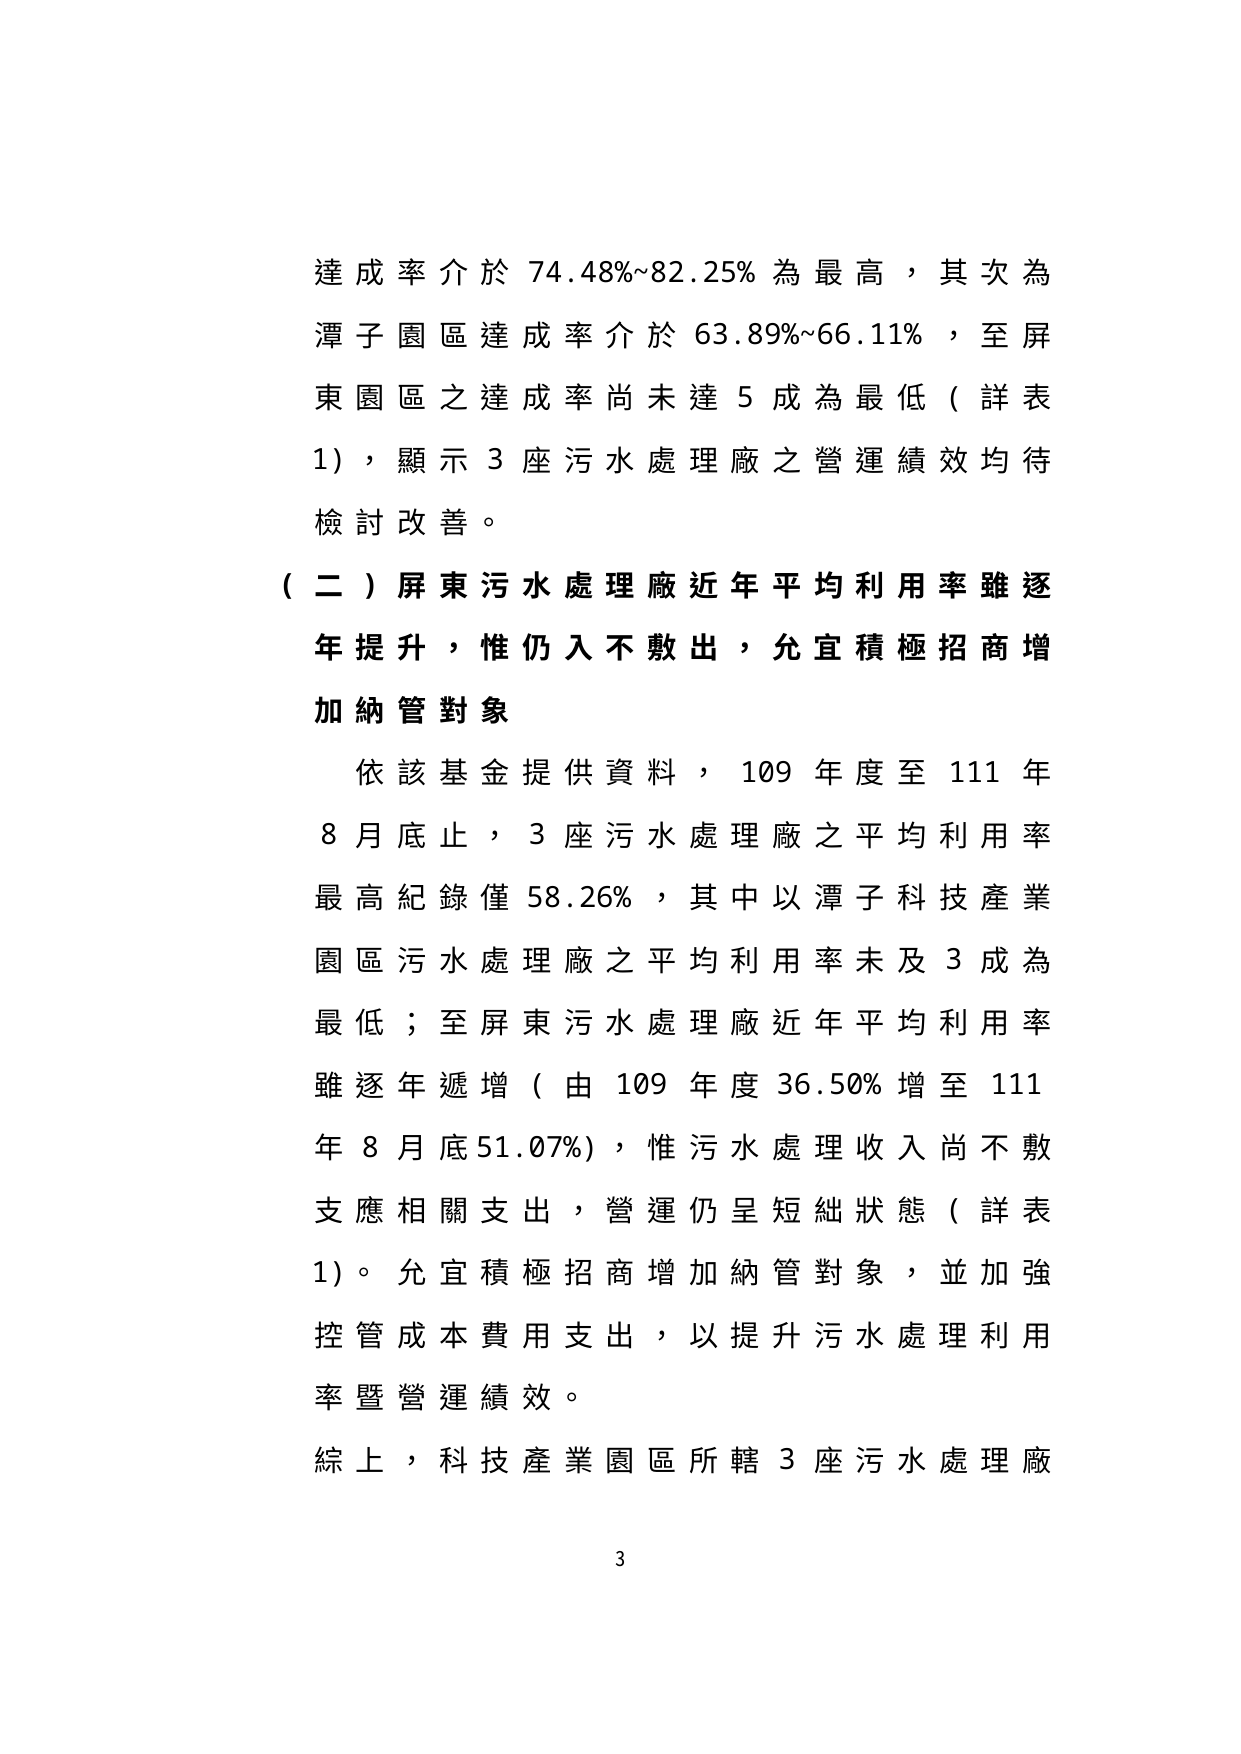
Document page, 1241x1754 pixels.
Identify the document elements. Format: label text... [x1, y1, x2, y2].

text 依該基金提供資料，109年度至111年8月底止，3座污水處理廠之平均利用率最高紀錄僅58.26%，其中以潭子科技產業園區污水處理廠之平均利用率未及3成為最低；至屏東污水處理廠近年平均利用率雖逐年遞增(由109年度36.50%增至111年8月底51.07%)，惟污水處理收入尚不敷支應相關支出，營運仍呈短絀狀態(詳表1)。允宜積極招商增加納管對象，並加強控管成本費用支出，以提升污水處理利用率暨營運績效。 [271, 729, 1058, 1417]
text (二)屏東污水處理廠近年平均利用率雖逐年提升，惟仍入不敷出，允宜積極招商增加納管對象 [242, 542, 1058, 729]
text 綜上，科技產業園區所轄3座污水處理廠 [242, 1417, 1058, 1479]
text 達成率介於74.48%~82.25%為最高，其次為潭子園區達成率介於63.89%~66.11%，至屏東園區之達成率尚未達5成為最低(詳表1)，顯示3座污水處理廠之營運績效均待檢討改善。 [271, 229, 1058, 542]
